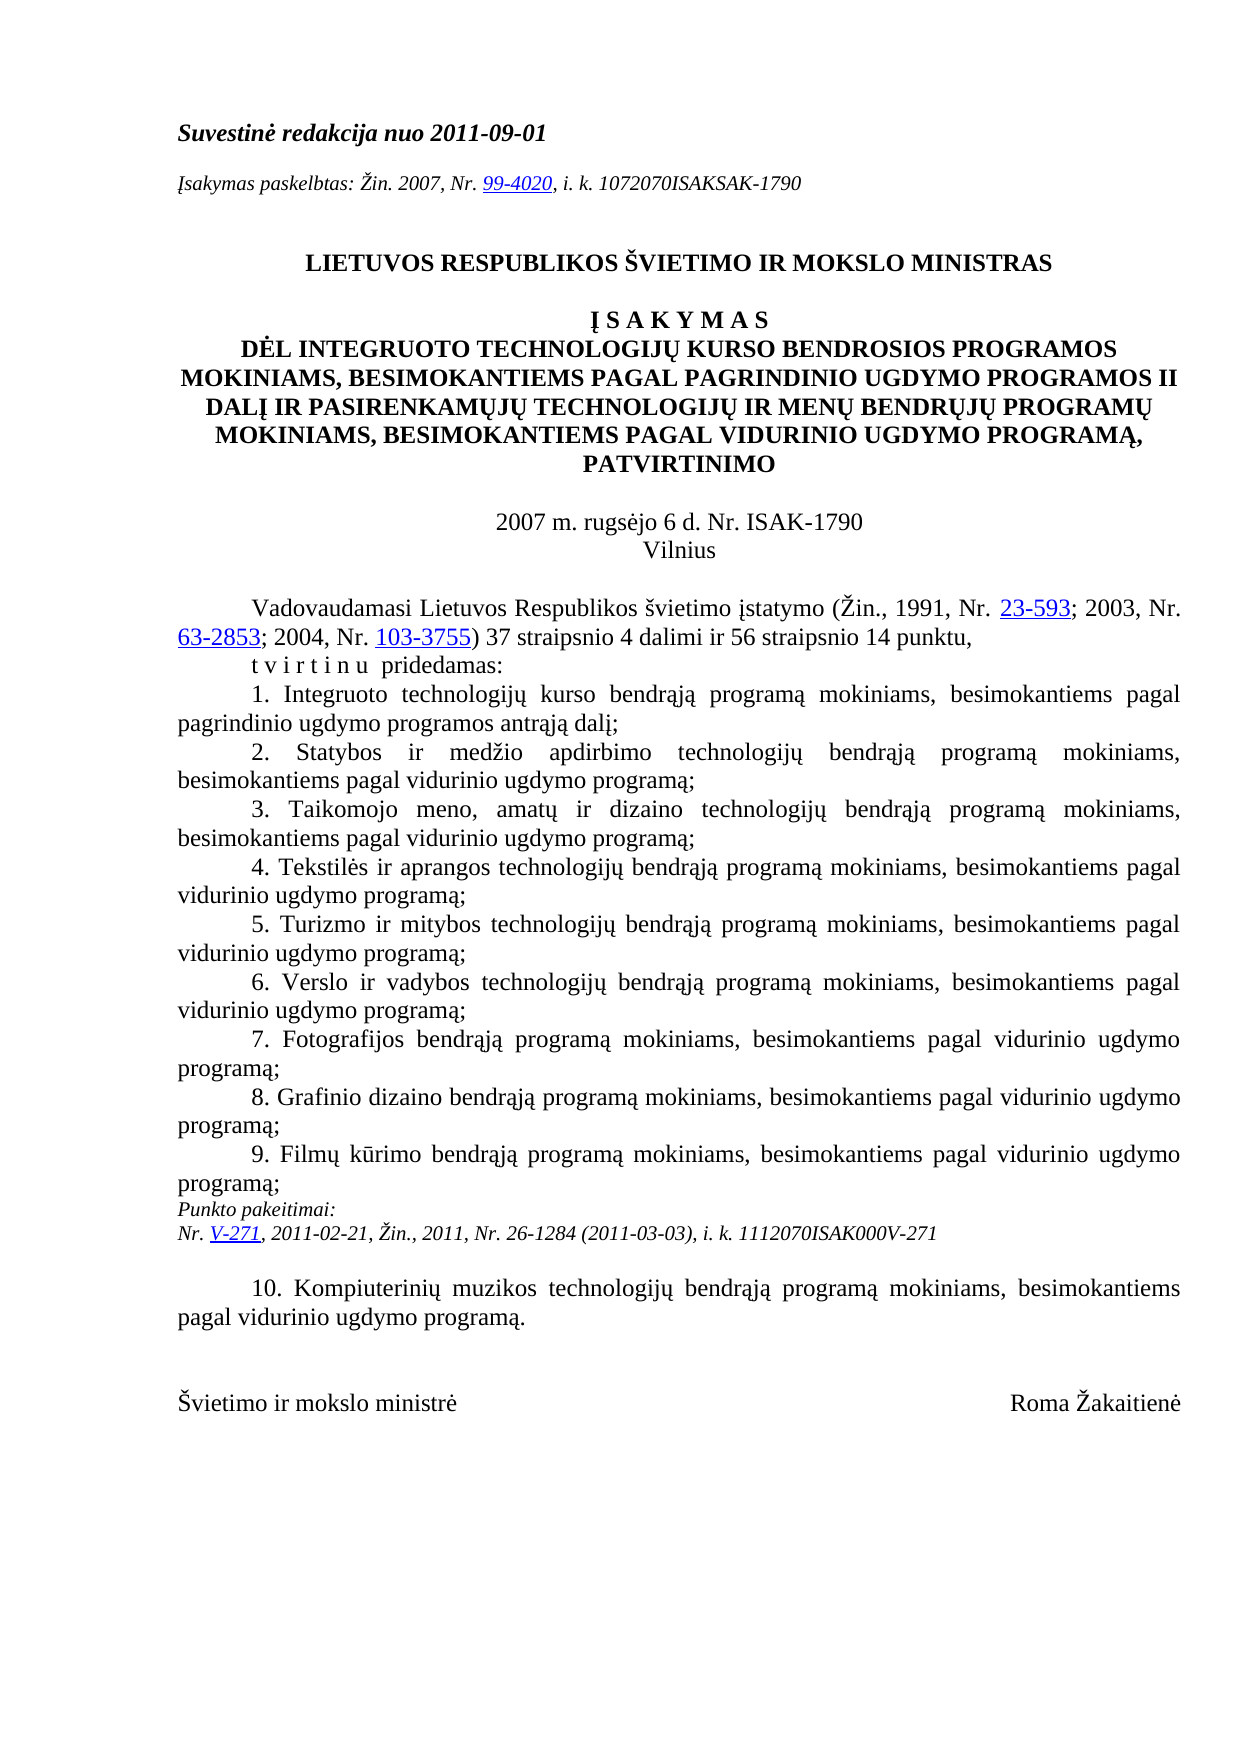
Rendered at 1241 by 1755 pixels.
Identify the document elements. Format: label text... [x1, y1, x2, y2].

text 9. Filmų kūrimo bendrąją programą mokiniams, besimokantiems pagal vidurinio ugdymo programą; [177, 1139, 1181, 1197]
text Nr. V-271, 2011-02-21, Žin., 2011, Nr. 26-1284 (2011-03-03), i. k. 1112070ISAK000V-271 [177, 1221, 1181, 1245]
text Vadovaudamasi Lietuvos Respublikos švietimo įstatymo (Žin., 1991, Nr. 23-593; 2003, Nr. 63-2853; 2004, Nr. 103-3755) 37 straipsnio 4 dalimi ir 56 straipsnio 14 punktu, [177, 593, 1181, 650]
text 4. Tekstilės ir aprangos technologijų bendrąją programą mokiniams, besimokantiems pagal vidurinio ugdymo programą; [177, 852, 1181, 909]
text Įsakymas paskelbtas: Žin. 2007, Nr. 99-4020, i. k. 1072070ISAKSAK-1790 [177, 171, 1181, 195]
text 1. Integruoto technologijų kurso bendrąją programą mokiniams, besimokantiems pagal pagrindinio ugdymo programos antrąją dalį; [177, 679, 1181, 737]
text 10. Kompiuterinių muzikos technologijų bendrąją programą mokiniams, besimokantiems pagal vidurinio ugdymo programą. [177, 1273, 1181, 1331]
text LIETUVOS RESPUBLIKOS ŠVIETIMO IR MOKSLO MINISTRAS [177, 248, 1181, 277]
text tvirtinu pridedamas: [177, 650, 1181, 679]
text Suvestinė redakcija nuo 2011-09-01 [177, 118, 1181, 147]
text 2007 m. rugsėjo 6 d. Nr. ISAK-1790 [177, 507, 1181, 535]
text 3. Taikomojo meno, amatų ir dizaino technologijų bendrąją programą mokiniams, besimokantiems pagal vidurinio ugdymo programą; [177, 794, 1181, 852]
text 7. Fotografijos bendrąją programą mokiniams, besimokantiems pagal vidurinio ugdymo programą; [177, 1024, 1181, 1082]
text 8. Grafinio dizaino bendrąją programą mokiniams, besimokantiems pagal vidurinio ugdymo programą; [177, 1082, 1181, 1139]
text 2. Statybos ir medžio apdirbimo technologijų bendrąją programą mokiniams, besimokantiems pagal vidurinio ugdymo programą; [177, 737, 1181, 794]
text Į S A K Y M A S [177, 305, 1181, 334]
text 6. Verslo ir vadybos technologijų bendrąją programą mokiniams, besimokantiems pagal vidurinio ugdymo programą; [177, 967, 1181, 1024]
text Švietimo ir mokslo ministrė Roma Žakaitienė [177, 1388, 1181, 1417]
text Punkto pakeitimai: [177, 1197, 1181, 1221]
text 5. Turizmo ir mitybos technologijų bendrąją programą mokiniams, besimokantiems pagal vidurinio ugdymo programą; [177, 909, 1181, 967]
text DĖL INTEGRUOTO TECHNOLOGIJŲ KURSO BENDROSIOS PROGRAMOS MOKINIAMS, BESIMOKANTIEMS PAGAL PAGRINDINIO UGDYMO PROGRAMOS II DALĮ IR PASIRENKAMŲJŲ TECHNOLOGIJŲ IR MENŲ BENDRŲJŲ PROGRAMŲ MOKINIAMS, BESIMOKANTIEMS PAGAL VIDURINIO UGDYMO PROGRAMĄ, PATVIRTINIMO [177, 334, 1181, 478]
text Vilnius [177, 535, 1181, 564]
